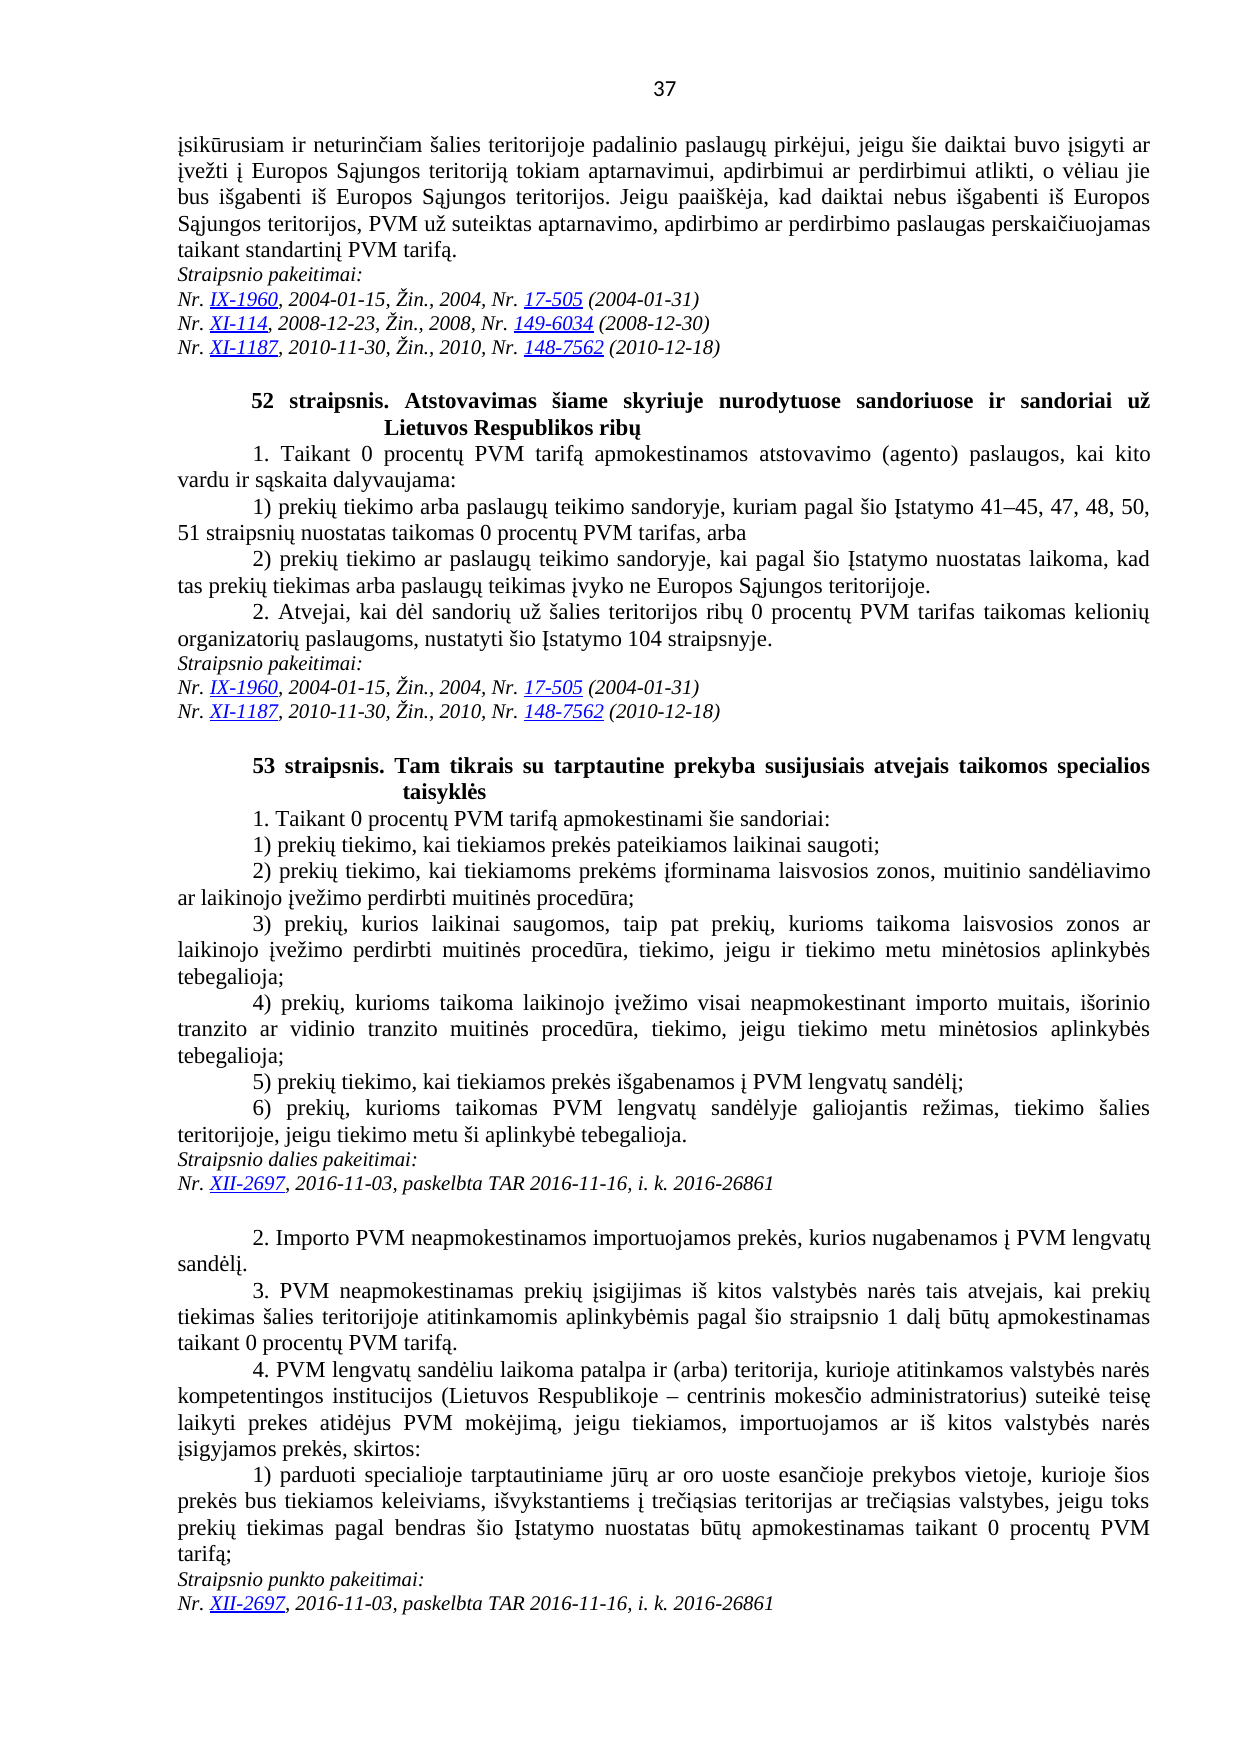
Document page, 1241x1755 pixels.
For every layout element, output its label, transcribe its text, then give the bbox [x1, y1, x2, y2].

text įsikūrusiam ir neturinčiam šalies teritorijoje padalinio paslaugų pirkėjui, jeigu šie daiktai buvo įsigyti ar įvežti į Europos Sąjungos teritoriją tokiam aptarnavimui, apdirbimui ar perdirbimui atlikti, o vėliau jie bus išgabenti iš Europos Sąjungos teritorijos. Jeigu paaiškėja, kad daiktai nebus išgabenti iš Europos Sąjungos teritorijos, PVM už suteiktas aptarnavimo, apdirbimo ar perdirbimo paslaugas perskaičiuojamas taikant standartinį PVM tarifą. [177, 131, 1152, 262]
text 4. PVM lengvatų sandėliu laikoma patalpa ir (arba) teritorija, kurioje atitinkamos valstybės narės kompetentingos institucijos (Lietuvos Respublikoje – centrinis mokesčio administratorius) suteikė teisę laikyti prekes atidėjus PVM mokėjimą, jeigu tiekiamos, importuojamos ar iš kitos valstybės narės įsigyjamos prekės, skirtos: [177, 1356, 1152, 1461]
text Nr. XI-1187, 2010-11-30, Žin., 2010, Nr. 148-7562 (2010-12-18) [177, 699, 1152, 723]
text 2) prekių tiekimo ar paslaugų teikimo sandoryje, kai pagal šio Įstatymo nuostatas laikoma, kad tas prekių tiekimas arba paslaugų teikimas įvyko ne Europos Sąjungos teritorijoje. [177, 546, 1152, 598]
text 4) prekių, kurioms taikoma laikinojo įvežimo visai neapmokestinant importo muitais, išorinio tranzito ar vidinio tranzito muitinės procedūra, tiekimo, jeigu tiekimo metu minėtosios aplinkybės tebegalioja; [177, 989, 1152, 1068]
text Nr. XI-114, 2008-12-23, Žin., 2008, Nr. 149-6034 (2008-12-30) [177, 311, 1152, 334]
text 3. PVM neapmokestinamas prekių įsigijimas iš kitos valstybės narės tais atvejais, kai prekių tiekimas šalies teritorijoje atitinkamomis aplinkybėmis pagal šio straipsnio 1 dalį būtų apmokestinamas taikant 0 procentų PVM tarifą. [177, 1277, 1152, 1356]
text 3) prekių, kurios laikinai saugomos, taip pat prekių, kurioms taikoma laisvosios zonos ar laikinojo įvežimo perdirbti muitinės procedūra, tiekimo, jeigu ir tiekimo metu minėtosios aplinkybės tebegalioja; [177, 910, 1152, 989]
text 6) prekių, kurioms taikomas PVM lengvatų sandėlyje galiojantis režimas, tiekimo šalies teritorijoje, jeigu tiekimo metu ši aplinkybė tebegalioja. [177, 1094, 1152, 1147]
text Straipsnio dalies pakeitimai: [177, 1147, 1152, 1171]
text Straipsnio pakeitimai: [177, 262, 1152, 286]
text 2. Atvejai, kai dėl sandorių už šalies teritorijos ribų 0 procentų PVM tarifas taikomas kelionių organizatorių paslaugoms, nustatyti šio Įstatymo 104 straipsnyje. [177, 598, 1152, 651]
text 2. Importo PVM neapmokestinamos importuojamos prekės, kurios nugabenamos į PVM lengvatų sandėlį. [177, 1224, 1152, 1277]
text 1) prekių tiekimo, kai tiekiamos prekės pateikiamos laikinai saugoti; [177, 831, 1152, 857]
text Straipsnio punkto pakeitimai: [177, 1567, 1152, 1591]
text Nr. XI-1187, 2010-11-30, Žin., 2010, Nr. 148-7562 (2010-12-18) [177, 334, 1152, 359]
text 1) parduoti specialioje tarptautiniame jūrų ar oro uoste esančioje prekybos vietoje, kurioje šios prekės bus tiekiamos keleiviams, išvykstantiems į trečiąsias teritorijas ar trečiąsias valstybes, jeigu toks prekių tiekimas pagal bendras šio Įstatymo nuostatas būtų apmokestinamas taikant 0 procentų PVM tarifą; [177, 1461, 1152, 1567]
text Nr. IX-1960, 2004-01-15, Žin., 2004, Nr. 17-505 (2004-01-31) [177, 675, 1152, 699]
text Nr. IX-1960, 2004-01-15, Žin., 2004, Nr. 17-505 (2004-01-31) [177, 286, 1152, 311]
text 1) prekių tiekimo arba paslaugų teikimo sandoryje, kuriam pagal šio Įstatymo 41–45, 47, 48, 50, 51 straipsnių nuostatas taikomas 0 procentų PVM tarifas, arba [177, 493, 1152, 546]
text 1. Taikant 0 procentų PVM tarifą apmokestinami šie sandoriai: [177, 804, 1152, 831]
text 5) prekių tiekimo, kai tiekiamos prekės išgabenamos į PVM lengvatų sandėlį; [177, 1068, 1152, 1094]
text 2) prekių tiekimo, kai tiekiamoms prekėms įforminama laisvosios zonos, muitinio sandėliavimo ar laikinojo įvežimo perdirbti muitinės procedūra; [177, 857, 1152, 910]
text 1. Taikant 0 procentų PVM tarifą apmokestinamos atstovavimo (agento) paslaugos, kai kito vardu ir sąskaita dalyvaujama: [177, 440, 1152, 493]
text Nr. XII-2697, 2016-11-03, paskelbta TAR 2016-11-16, i. k. 2016-26861 [177, 1591, 1152, 1615]
text 53 straipsnis. Tam tikrais su tarptautine prekyba susijusiais atvejais taikomos specialios taisyklės [252, 752, 1152, 804]
text Nr. XII-2697, 2016-11-03, paskelbta TAR 2016-11-16, i. k. 2016-26861 [177, 1171, 1152, 1195]
text 52 straipsnis. Atstovavimas šiame skyriuje nurodytuose sandoriuose ir sandoriai už Lietuvos Respublikos ribų [251, 387, 1152, 440]
text Straipsnio pakeitimai: [177, 651, 1152, 675]
